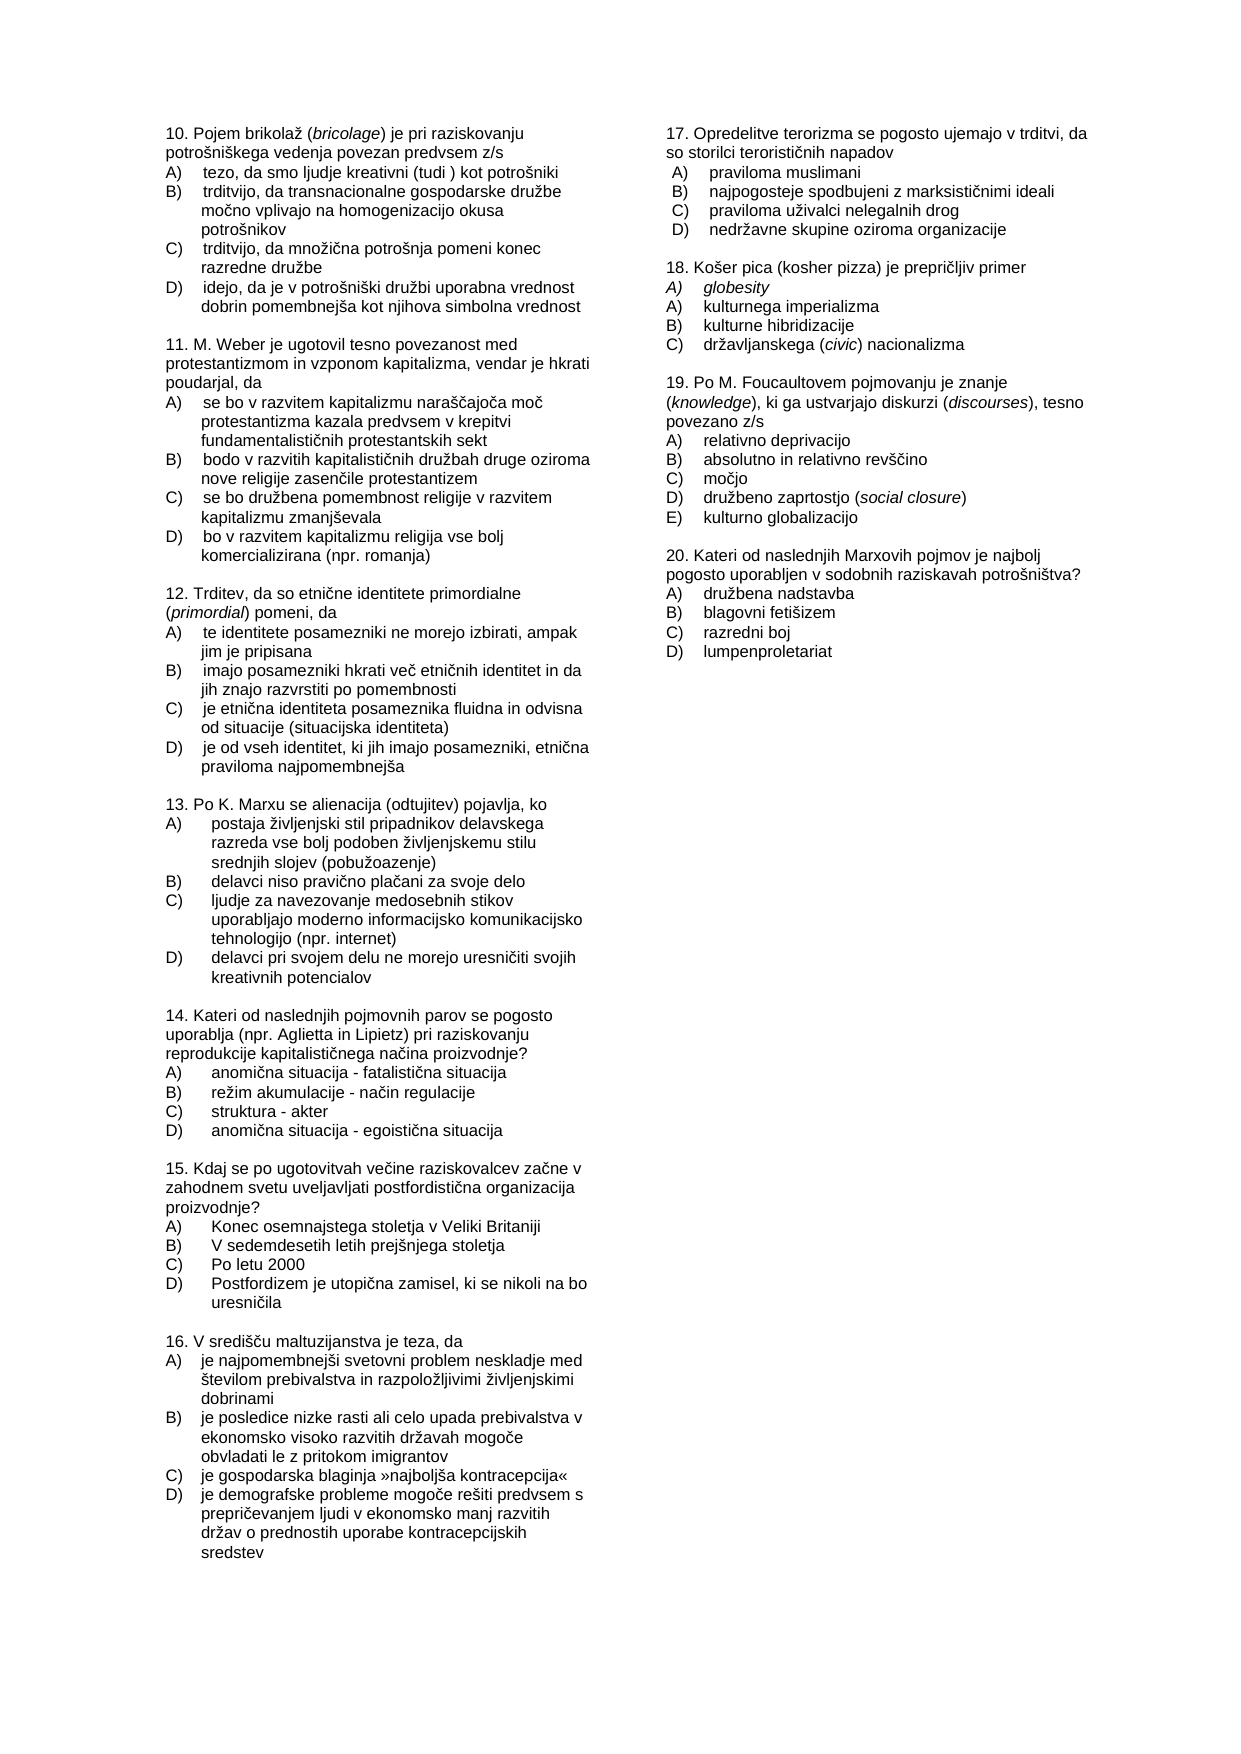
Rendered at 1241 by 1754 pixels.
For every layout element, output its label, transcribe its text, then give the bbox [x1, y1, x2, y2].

list kulturno globalizacijo [666, 507, 1092, 527]
list trditvijo, da množična potrošnja pomeni konec razredne družbe [165, 239, 592, 277]
list je demografske probleme mogoče rešiti predvsem s prepričevanjem ljudi v ekonomsko manj razvitih držav o prednostih uporabe kontracepcijskih sredstev [165, 1485, 592, 1562]
list anomična situacija - fatalistična situacija [165, 1063, 592, 1082]
list idejo, da je v potrošniški družbi uporabna vrednost dobrin pomembnejša kot njihova simbolna vrednost [165, 277, 592, 316]
list kulturne hibridizacije [666, 316, 1092, 335]
text 18. Košer pica (kosher pizza) je prepričljiv primer [666, 258, 1092, 277]
text 13. Po K. Marxu se alienacija (odtujitev) pojavlja, ko [165, 795, 592, 814]
list se bo v razvitem kapitalizmu naraščajoča moč protestantizma kazala predvsem v krepitvi fundamentalističnih protestantskih sekt [165, 392, 592, 450]
list razredni boj [666, 622, 1092, 642]
subtitle globesity [666, 277, 1092, 297]
list struktura - akter [165, 1102, 592, 1121]
text 10. Pojem brikolaž (bricolage) je pri raziskovanju potrošniškega vedenja povezan predvsem z/s [165, 124, 592, 162]
list nedržavne skupine oziroma organizacije [672, 220, 1092, 239]
list ljudje za navezovanje medosebnih stikov uporabljajo moderno informacijsko komunikacijsko tehnologijo (npr. internet) [165, 891, 592, 948]
list je posledice nizke rasti ali celo upada prebivalstva v ekonomsko visoko razvitih državah mogoče obvladati le z pritokom imigrantov [165, 1408, 592, 1466]
text 17. Opredelitve terorizma se pogosto ujemajo v trditvi, da so storilci terorističnih napadov [666, 124, 1092, 162]
list V sedemdesetih letih prejšnjega stoletja [165, 1236, 592, 1255]
text 11. M. Weber je ugotovil tesno povezanost med protestantizmom in vzponom kapitalizma, vendar je hkrati poudarjal, da [165, 335, 592, 392]
text 12. Trditev, da so etnične identitete primordialne (primordial) pomeni, da [165, 584, 592, 622]
list najpogosteje spodbujeni z marksističnimi ideali [672, 182, 1092, 201]
list je etnična identiteta posameznika fluidna in odvisna od situacije (situacijska identiteta) [165, 699, 592, 737]
list družbena nadstavba [666, 584, 1092, 603]
list je od vseh identitet, ki jih imajo posamezniki, etnična praviloma najpomembnejša [165, 737, 592, 776]
list je gospodarska blaginja »najboljša kontracepcija« [165, 1466, 592, 1485]
text 20. Kateri od naslednjih Marxovih pojmov je najbolj pogosto uporabljen v sodobnih raziskavah potrošništva? [666, 546, 1092, 584]
list tezo, da smo ljudje kreativni (tudi ) kot potrošniki [165, 162, 592, 182]
list anomična situacija - egoistična situacija [165, 1121, 592, 1140]
list absolutno in relativno revščino [666, 450, 1092, 469]
list praviloma muslimani [672, 162, 1092, 182]
list lumpenproletariat [666, 642, 1092, 661]
list kulturnega imperializma [666, 297, 1092, 316]
list družbeno zaprtostjo (social closure) [666, 488, 1092, 507]
list se bo družbena pomembnost religije v razvitem kapitalizmu zmanjševala [165, 488, 592, 527]
list močjo [666, 469, 1092, 488]
list Po letu 2000 [165, 1255, 592, 1274]
list relativno deprivacijo [666, 431, 1092, 450]
list postaja življenjski stil pripadnikov delavskega razreda vse bolj podoben življenjskemu stilu srednjih slojev (pobužoazenje) [165, 814, 592, 872]
list imajo posamezniki hkrati več etničnih identitet in da jih znajo razvrstiti po pomembnosti [165, 661, 592, 699]
list Postfordizem je utopična zamisel, ki se nikoli na bo uresničila [165, 1274, 592, 1312]
list praviloma uživalci nelegalnih drog [672, 201, 1092, 220]
list državljanskega (civic) nacionalizma [666, 335, 1092, 354]
list blagovni fetišizem [666, 603, 1092, 622]
list Konec osemnajstega stoletja v Veliki Britaniji [165, 1217, 592, 1236]
text 15. Kdaj se po ugotovitvah večine raziskovalcev začne v zahodnem svetu uveljavljati postfordistična organizacija proizvodnje? [165, 1159, 592, 1217]
list te identitete posamezniki ne morejo izbirati, ampak jim je pripisana [165, 622, 592, 661]
text 14. Kateri od naslednjih pojmovnih parov se pogosto uporablja (npr. Aglietta in Lipietz) pri raziskovanju reprodukcije kapitalističnega načina proizvodnje? [165, 1006, 592, 1063]
list delavci niso pravično plačani za svoje delo [165, 872, 592, 891]
list trditvijo, da transnacionalne gospodarske družbe močno vplivajo na homogenizacijo okusa potrošnikov [165, 182, 592, 239]
list bo v razvitem kapitalizmu religija vse bolj komercializirana (npr. romanja) [165, 527, 592, 565]
list delavci pri svojem delu ne morejo uresničiti svojih kreativnih potencialov [165, 948, 592, 987]
text 19. Po M. Foucaultovem pojmovanju je znanje (knowledge), ki ga ustvarjajo diskurzi (discourses), tesno povezano z/s [666, 373, 1092, 431]
list je najpomembnejši svetovni problem neskladje med številom prebivalstva in razpoložljivimi življenjskimi dobrinami [165, 1351, 592, 1408]
list režim akumulacije - način regulacije [165, 1082, 592, 1102]
text 16. V središču maltuzijanstva je teza, da [165, 1332, 592, 1351]
list bodo v razvitih kapitalističnih družbah druge oziroma nove religije zasenčile protestantizem [165, 450, 592, 488]
